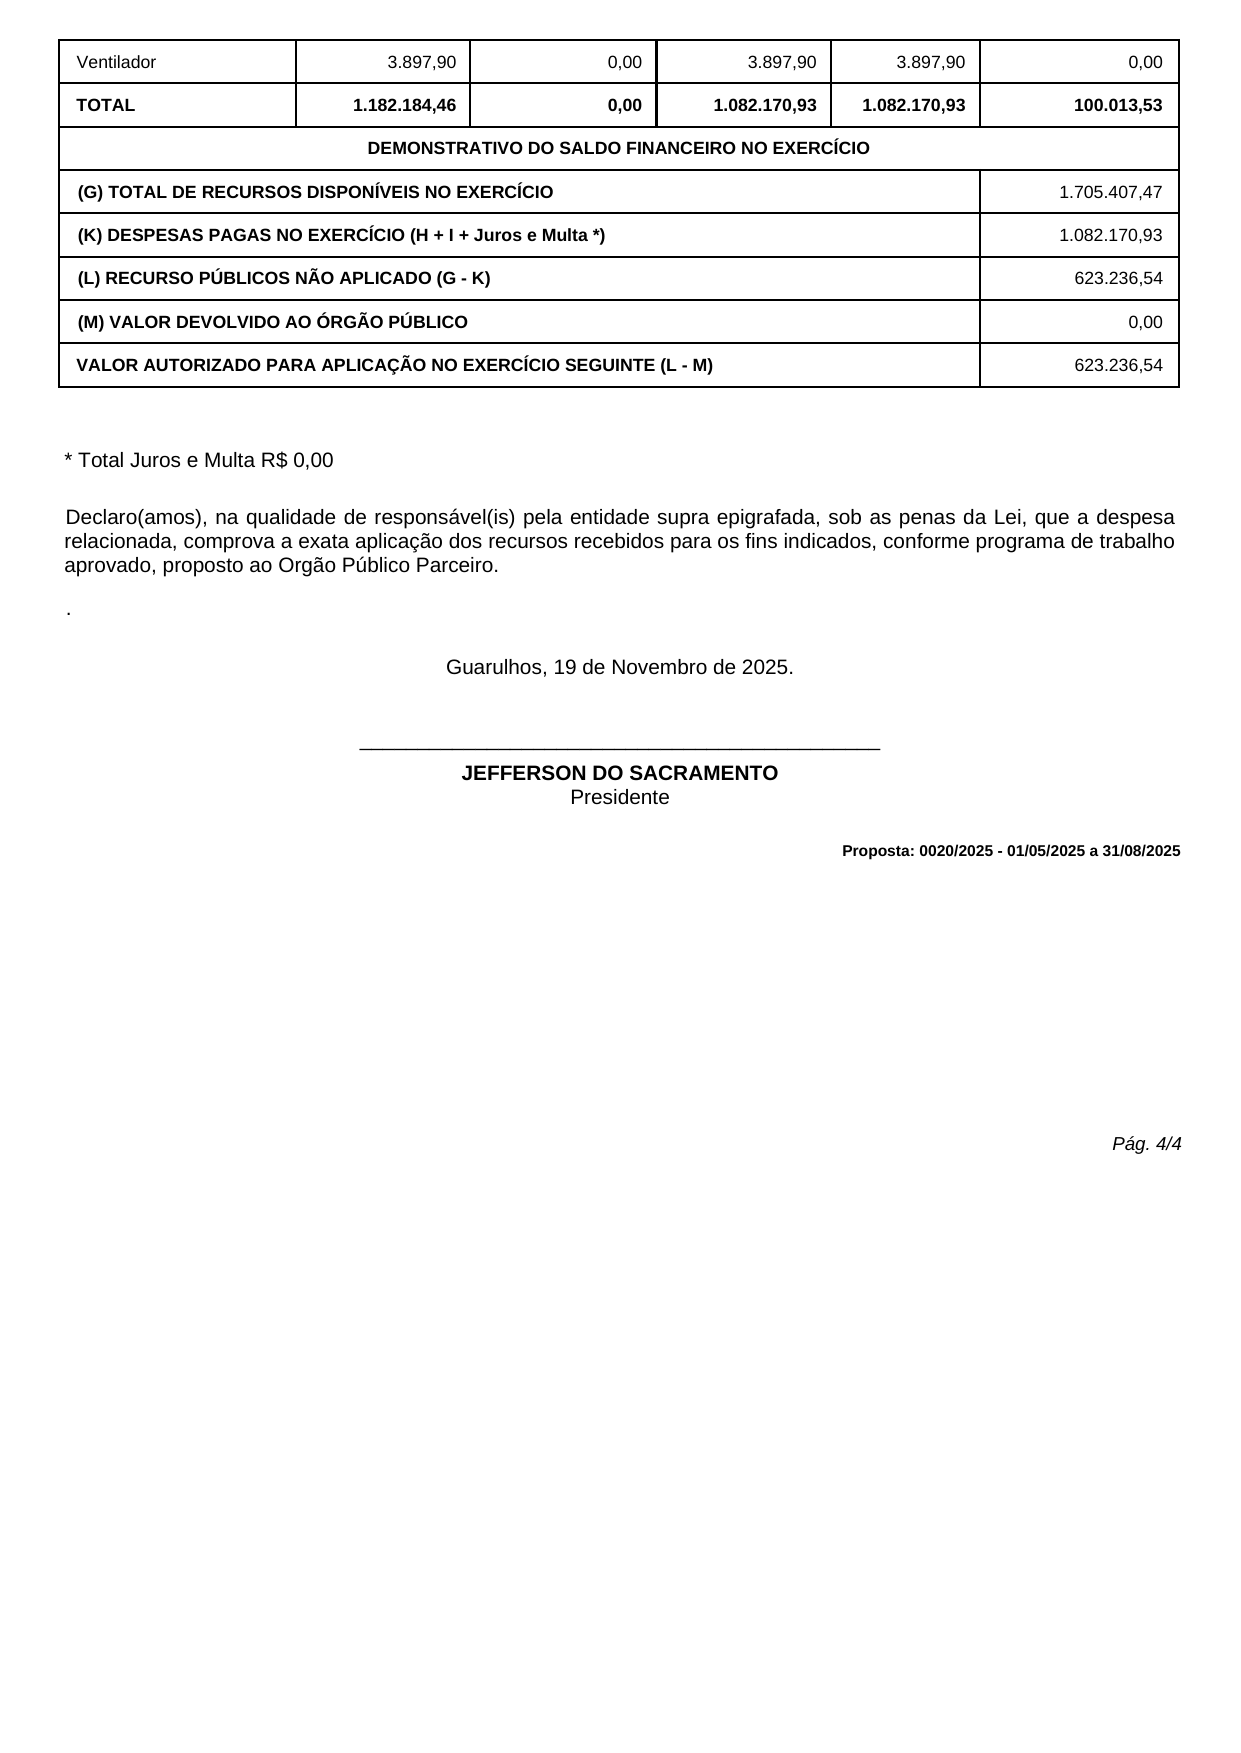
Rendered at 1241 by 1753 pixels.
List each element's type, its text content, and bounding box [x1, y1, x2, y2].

table_cell DEMONSTRATIVO DO SALDO FINANCEIRO NO EXERCÍCIO [60, 128, 1178, 169]
text _____________________________________________ [59, 726, 1181, 750]
text Presidente [59, 785, 1181, 809]
table_cell 0,00 [981, 301, 1178, 342]
table_cell VALOR AUTORIZADO PARA APLICAÇÃO NO EXERCÍCIO SEGUINTE (L - M) [60, 344, 979, 386]
text Guarulhos, 19 de Novembro de 2025. [59, 655, 1181, 679]
table_cell 3.897,90 [658, 41, 830, 82]
table_cell 623.236,54 [981, 258, 1178, 299]
table_cell TOTAL [60, 84, 295, 126]
table_cell (K) DESPESAS PAGAS NO EXERCÍCIO (H + I + Juros e Multa *) [60, 214, 979, 256]
table_cell 1.705.407,47 [981, 171, 1178, 212]
table_cell Ventilador [60, 41, 295, 82]
text Declaro(amos), na qualidade de responsável(is) pela entidade supra epigrafada, sob as penas da Lei, que a despesa relacionada, comprova a exata aplicação dos recursos recebidos para os fins indicados, conforme programa de trabalho aprovado, proposto ao Orgão Público Parceiro. [64, 505, 1177, 577]
table_cell 1.082.170,93 [832, 84, 979, 126]
table_cell 1.082.170,93 [981, 214, 1178, 256]
text * Total Juros e Multa R$ 0,00 [64, 448, 1181, 472]
table_cell 3.897,90 [832, 41, 979, 82]
table_cell 0,00 [471, 41, 655, 82]
table_cell 0,00 [981, 41, 1178, 82]
table_cell (M) VALOR DEVOLVIDO AO ÓRGÃO PÚBLICO [60, 301, 979, 342]
table_cell 100.013,53 [981, 84, 1178, 126]
text JEFFERSON DO SACRAMENTO [59, 760, 1181, 784]
table_cell (L) RECURSO PÚBLICOS NÃO APLICADO (G - K) [60, 258, 979, 299]
text Proposta: 0020/2025 - 01/05/2025 a 31/08/2025 [59, 842, 1181, 859]
table_cell 623.236,54 [981, 344, 1178, 386]
text . [66, 596, 1181, 620]
text Pág. 4/4 [59, 1133, 1182, 1154]
table_cell (G) TOTAL DE RECURSOS DISPONÍVEIS NO EXERCÍCIO [60, 171, 979, 212]
table_cell 0,00 [471, 84, 655, 126]
table_cell 3.897,90 [297, 41, 469, 82]
table_cell 1.182.184,46 [297, 84, 469, 126]
table_cell 1.082.170,93 [658, 84, 830, 126]
